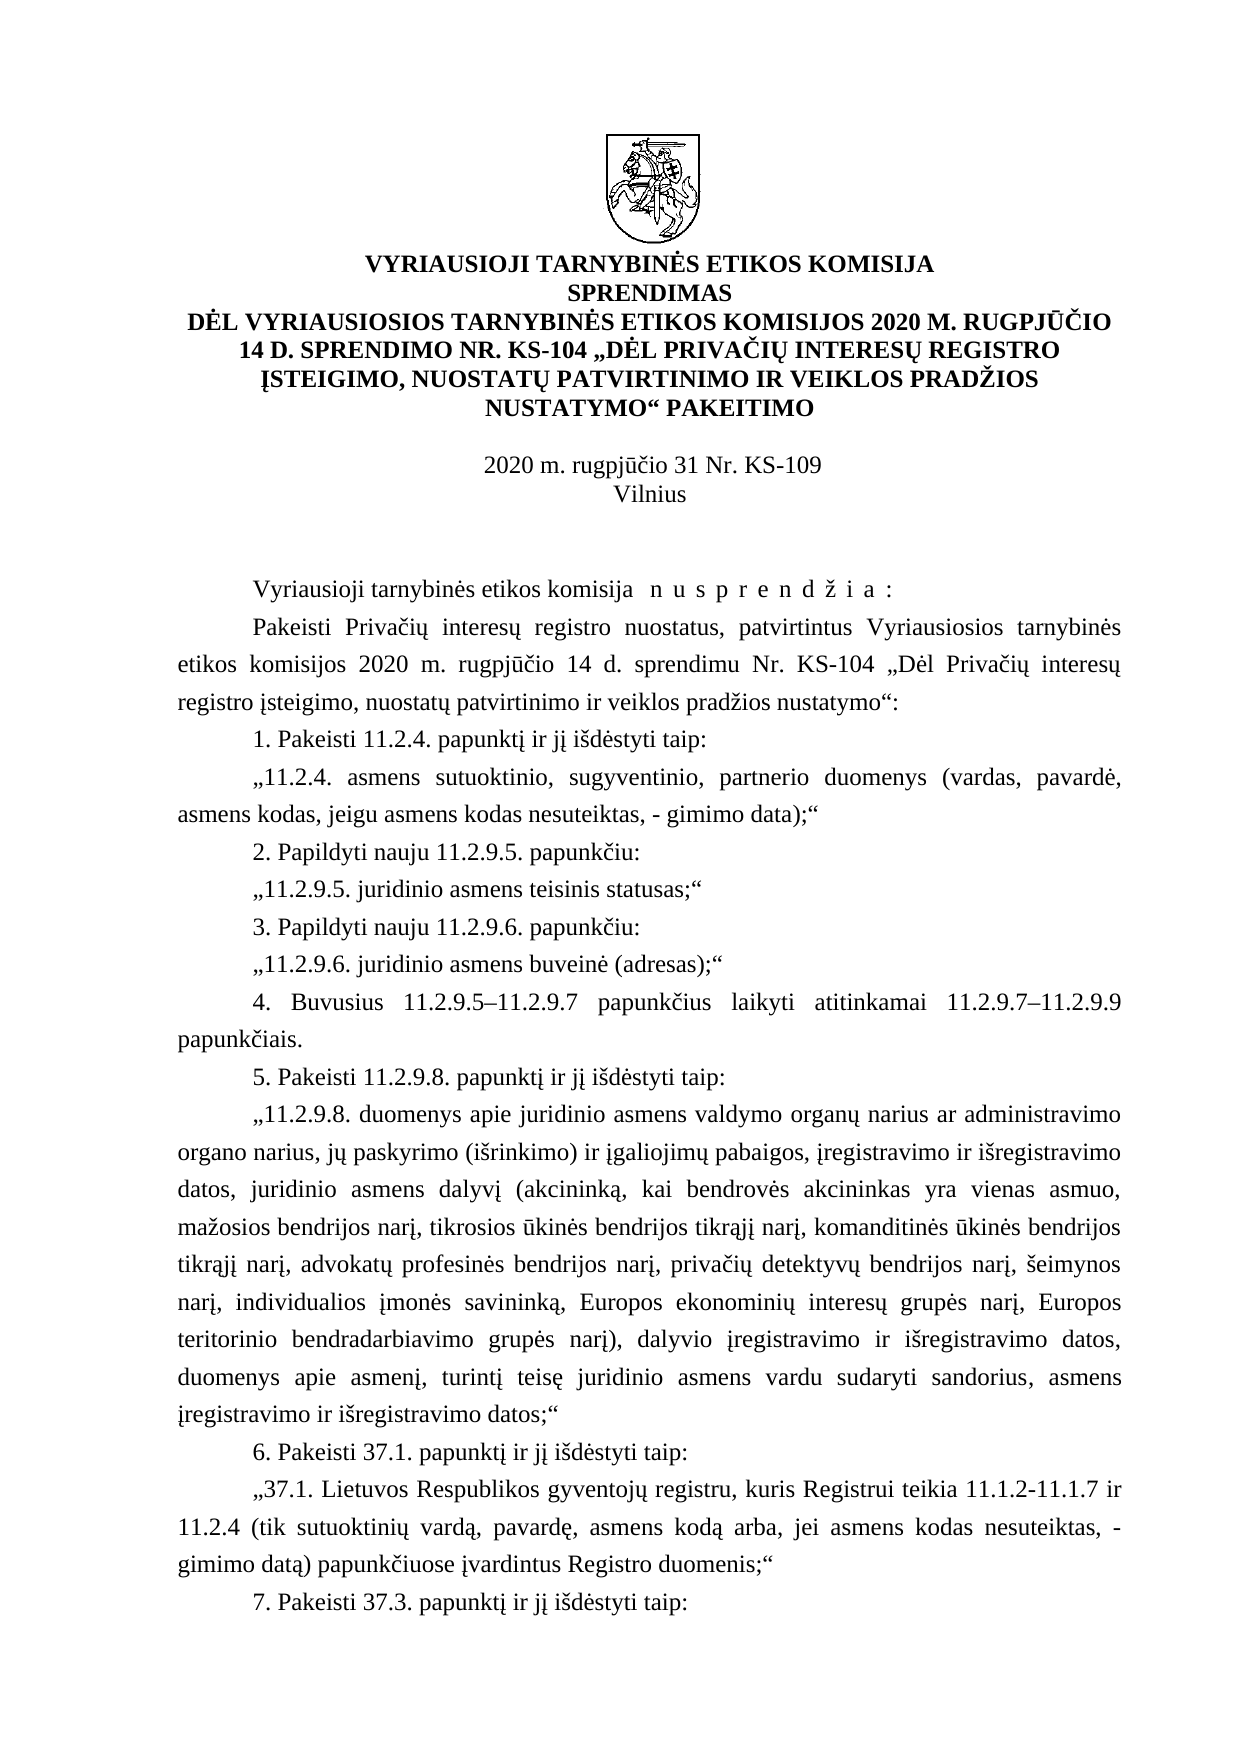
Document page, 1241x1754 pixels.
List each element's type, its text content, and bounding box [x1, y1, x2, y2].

text 2. Papildyti nauju 11.2.9.5. papunkčiu: [177, 828, 1122, 866]
text „37.1. Lietuvos Respublikos gyventojų registru, kuris Registrui teikia 11.1.2-11.1.7 ir 11.2.4 (tik sutuoktinių vardą, pavardę, asmens kodą arba, jei asmens kodas nesuteiktas, - gimimo datą) papunkčiuose įvardintus Registro duomenis;“ [177, 1466, 1122, 1578]
text 7. Pakeisti 37.3. papunktį ir jį išdėstyti taip: [177, 1578, 1122, 1616]
text 6. Pakeisti 37.1. papunktį ir jį išdėstyti taip: [177, 1428, 1122, 1466]
text Dėl Vyriausiosios tarnybinės etikos komisijos 2020 m. rugpjūčio 14 d. sprendimo Nr. KS-104 „Dėl Privačių interesų registro įsteigimo, nuostatų patvirtinimo ir veiklos pradžios nustatymo“ pakeitimo [177, 307, 1122, 422]
text SPRENDIMAS [177, 278, 1122, 307]
text 4. Buvusius 11.2.9.5–11.2.9.7 papunkčius laikyti atitinkamai 11.2.9.7–11.2.9.9 papunkčiais. [177, 978, 1122, 1053]
text „11.2.9.5. juridinio asmens teisinis statusas;“ [177, 866, 1122, 903]
text „11.2.9.6. juridinio asmens buveinė (adresas);“ [177, 941, 1122, 978]
text „11.2.4. asmens sutuoktinio, sugyventinio, partnerio duomenys (vardas, pavardė, asmens kodas, jeigu asmens kodas nesuteiktas, - gimimo data);“ [177, 753, 1122, 828]
text 1. Pakeisti 11.2.4. papunktį ir jį išdėstyti taip: [177, 716, 1122, 753]
text 2020 m. rugpjūčio 31 Nr. KS-109 [177, 451, 1122, 479]
text „11.2.9.8. duomenys apie juridinio asmens valdymo organų narius ar administravimo organo narius, jų paskyrimo (išrinkimo) ir įgaliojimų pabaigos, įregistravimo ir išregistravimo datos, juridinio asmens dalyvį (akcininką, kai bendrovės akcininkas yra vienas asmuo, mažosios bendrijos narį, tikrosios ūkinės bendrijos tikrąjį narį, komanditinės ūkinės bendrijos tikrąjį narį, advokatų profesinės bendrijos narį, privačių detektyvų bendrijos narį, šeimynos narį, individualios įmonės savininką, Europos ekonominių interesų grupės narį, Europos teritorinio bendradarbiavimo grupės narį), dalyvio įregistravimo ir išregistravimo datos, duomenys apie asmenį, turintį teisę juridinio asmens vardu sudaryti sandorius, asmens įregistravimo ir išregistravimo datos;“ [177, 1091, 1122, 1428]
text 3. Papildyti nauju 11.2.9.6. papunkčiu: [177, 903, 1122, 941]
text VYRIAUSIOJI TARNYBINĖS ETIKOS KOMISIJA [177, 249, 1122, 278]
text Vilnius [177, 479, 1122, 508]
text Pakeisti Privačių interesų registro nuostatus, patvirtintus Vyriausiosios tarnybinės etikos komisijos 2020 m. rugpjūčio 14 d. sprendimu Nr. KS-104 „Dėl Privačių interesų registro įsteigimo, nuostatų patvirtinimo ir veiklos pradžios nustatymo“: [177, 603, 1122, 716]
text Vyriausioji tarnybinės etikos komisija nusprendžia: [177, 566, 1122, 603]
text 5. Pakeisti 11.2.9.8. papunktį ir jį išdėstyti taip: [177, 1053, 1122, 1091]
